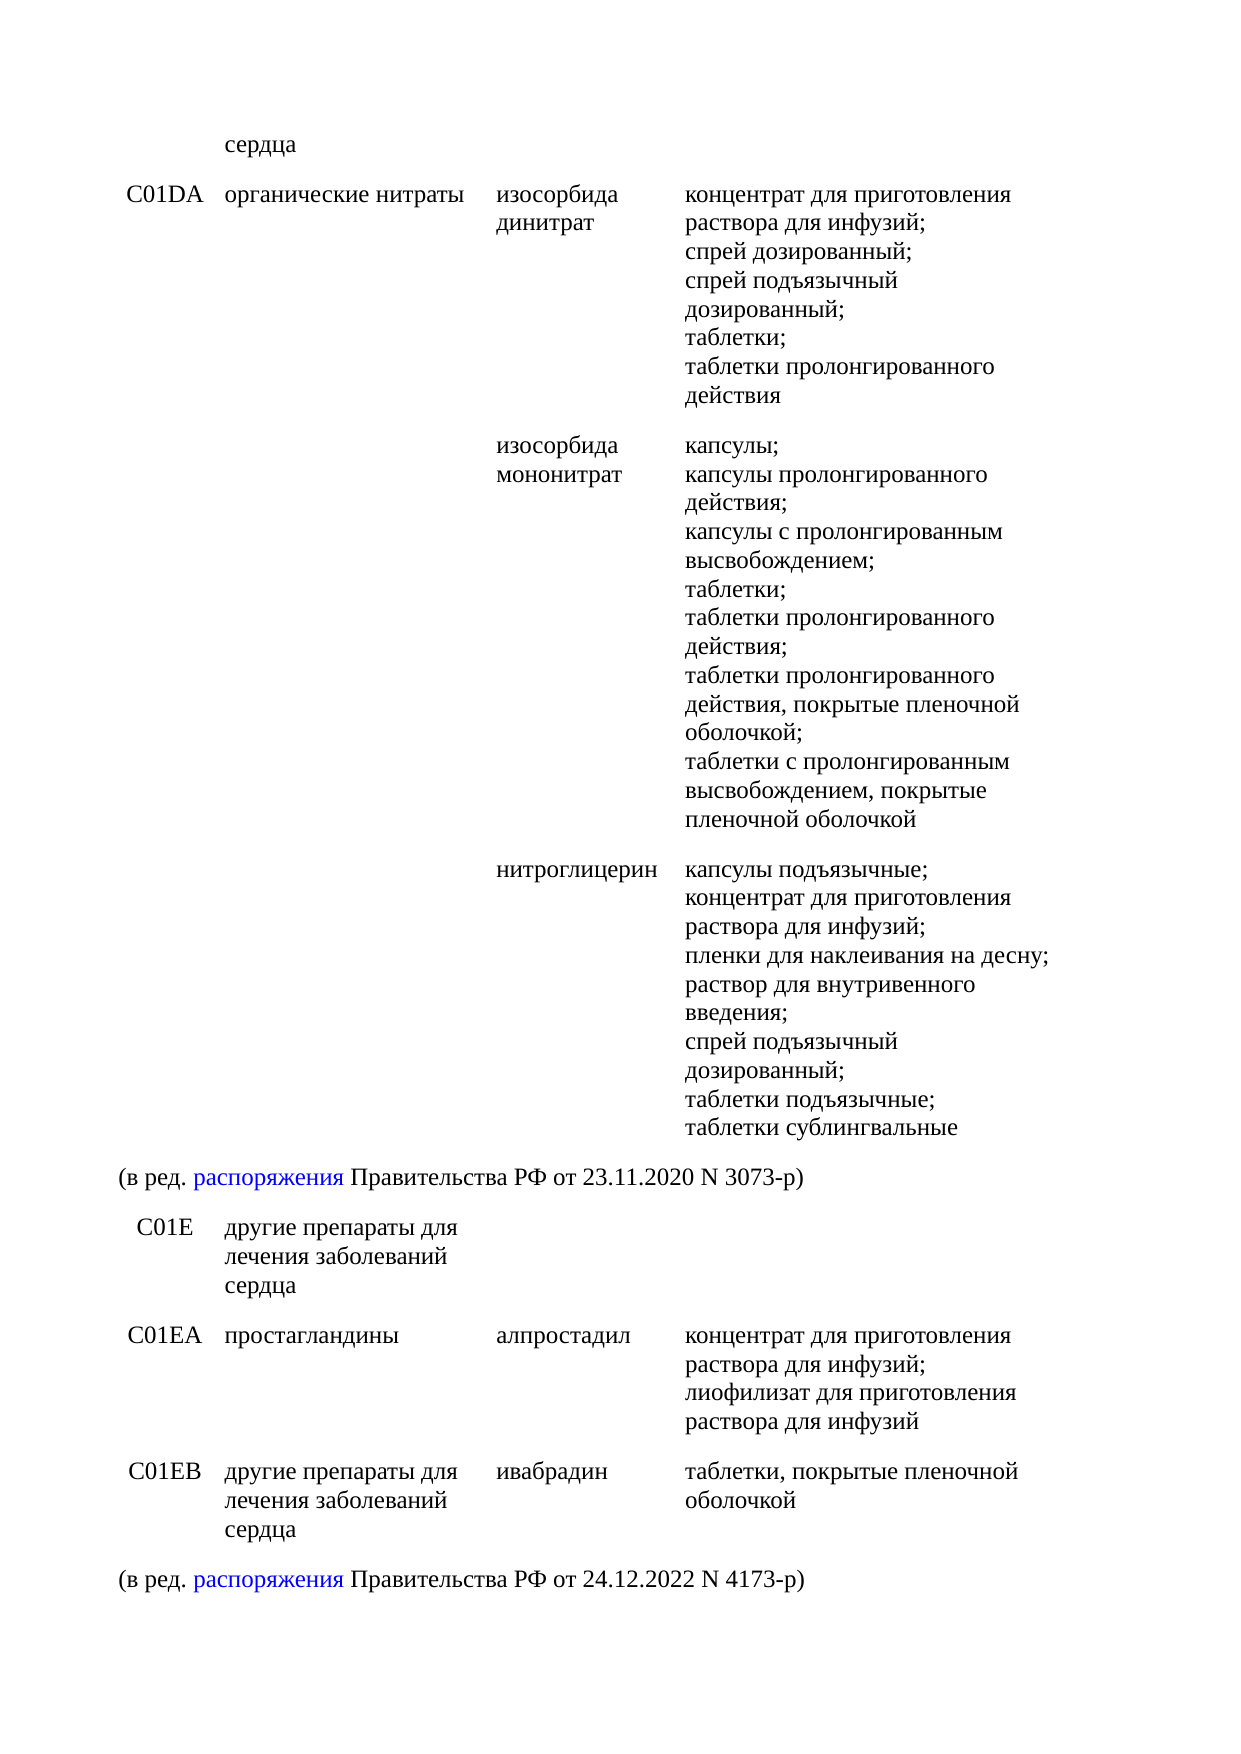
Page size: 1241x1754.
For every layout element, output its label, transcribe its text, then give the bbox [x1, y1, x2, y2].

table_cell другие препараты для лечения заболеваний сердца [218, 1446, 489, 1553]
table_cell сердца [218, 118, 489, 168]
table_cell C01EB [112, 1446, 218, 1553]
table_cell другие препараты для лечения заболеваний сердца [218, 1202, 489, 1309]
table_cell C01EA [112, 1309, 218, 1446]
table_cell капсулы; капсулы пролонгированного действия; капсулы с пролонгированным высвобождением; таблетки; таблетки пролонгированного действия; таблетки пролонгированного действия, покрытые пленочной оболочкой; таблетки с пролонгированным высвобождением, покрытые пленочной оболочкой [679, 419, 1056, 843]
table_cell [218, 843, 489, 1152]
table_cell изосорбида динитрат [490, 168, 678, 419]
table_cell (в ред. распоряжения Правительства РФ от 23.11.2020 N 3073-р) [112, 1152, 1056, 1202]
table_cell органические нитраты [218, 168, 489, 419]
table_cell [218, 419, 489, 843]
table_cell изосорбида мононитрат [490, 419, 678, 843]
table_cell концентрат для приготовления раствора для инфузий; спрей дозированный; спрей подъязычный дозированный; таблетки; таблетки пролонгированного действия [679, 168, 1056, 419]
table_cell [679, 118, 1056, 168]
table_cell нитроглицерин [490, 843, 678, 1152]
table_cell капсулы подъязычные; концентрат для приготовления раствора для инфузий; пленки для наклеивания на десну; раствор для внутривенного введения; спрей подъязычный дозированный; таблетки подъязычные; таблетки сублингвальные [679, 843, 1056, 1152]
table_cell [679, 1202, 1056, 1309]
table_cell [112, 118, 218, 168]
table_cell [490, 118, 678, 168]
table_cell (в ред. распоряжения Правительства РФ от 24.12.2022 N 4173-р) [112, 1553, 1056, 1603]
table_cell C01E [112, 1202, 218, 1309]
table_cell концентрат для приготовления раствора для инфузий; лиофилизат для приготовления раствора для инфузий [679, 1309, 1056, 1446]
table_cell ивабрадин [490, 1446, 678, 1553]
table_cell алпростадил [490, 1309, 678, 1446]
table_cell [112, 843, 218, 1152]
table_cell [490, 1202, 678, 1309]
table_cell C01DA [112, 168, 218, 419]
table_cell [112, 419, 218, 843]
table_cell простагландины [218, 1309, 489, 1446]
table_cell таблетки, покрытые пленочной оболочкой [679, 1446, 1056, 1553]
